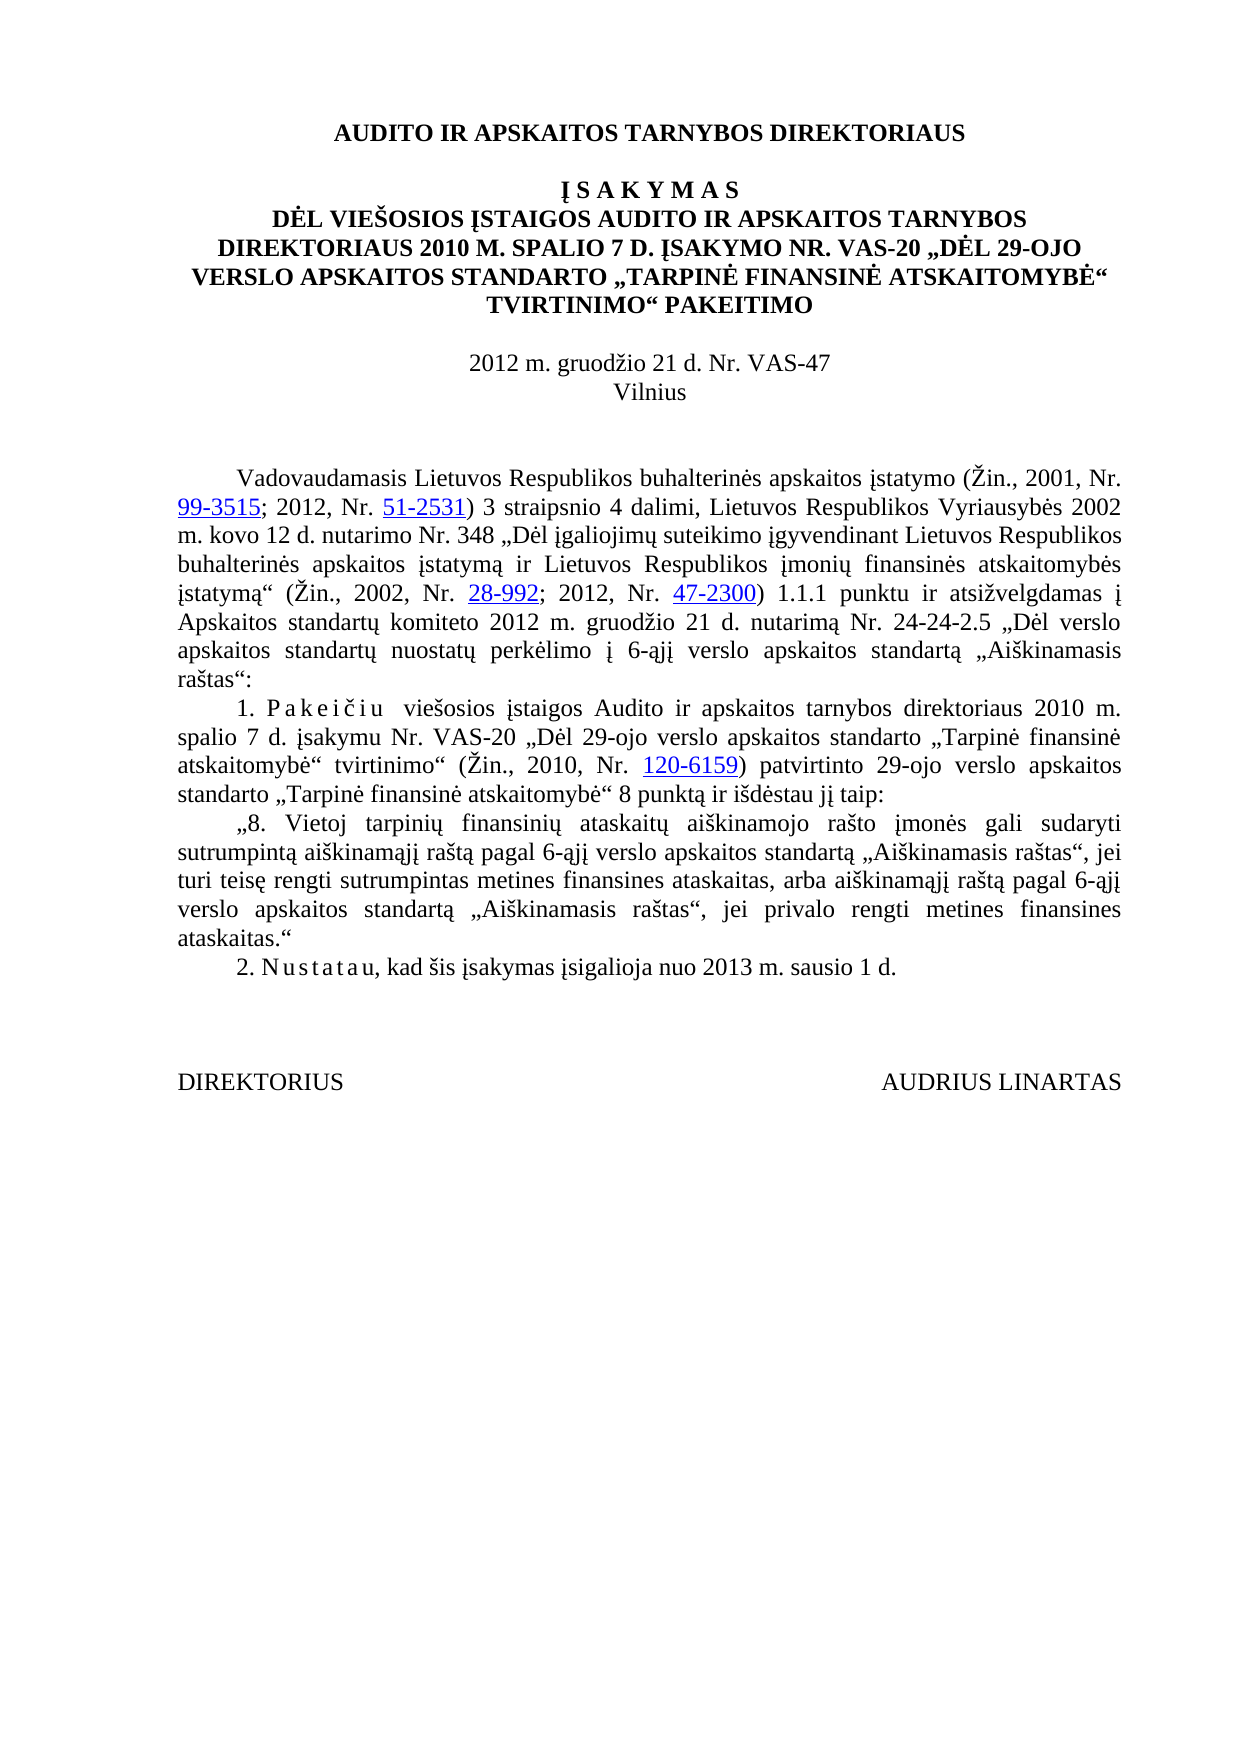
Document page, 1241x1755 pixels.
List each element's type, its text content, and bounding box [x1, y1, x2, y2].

text DĖL VIEŠOSIOS ĮSTAIGOS AUDITO IR APSKAITOS TARNYBOS DIREKTORIAUS 2010 m. SPALIO 7 d. ĮSAKYMO Nr. VAS-20 „DĖL 29-OJO VERSLO APSKAITOS STANDARTO „TARPINĖ FINANSINĖ ATSKAITOMYBĖ“ TVIRTINIMO“ PAKEITIMO [177, 204, 1122, 319]
text Vilnius [177, 377, 1122, 406]
text 2012 m. gruodžio 21 d. Nr. VAS-47 [177, 348, 1122, 377]
text Į S A K Y M A S [177, 176, 1122, 204]
text 1. Pakeičiu viešosios įstaigos Audito ir apskaitos tarnybos direktoriaus 2010 m. spalio 7 d. įsakymu Nr. VAS-20 „Dėl 29-ojo verslo apskaitos standarto „Tarpinė finansinė atskaitomybė“ tvirtinimo“ (Žin., 2010, Nr. 120-6159) patvirtinto 29-ojo verslo apskaitos standarto „Tarpinė finansinė atskaitomybė“ 8 punktą ir išdėstau jį taip: [177, 693, 1122, 808]
text „8. Vietoj tarpinių finansinių ataskaitų aiškinamojo rašto įmonės gali sudaryti sutrumpintą aiškinamąjį raštą pagal 6-ąjį verslo apskaitos standartą „Aiškinamasis raštas“, jei turi teisę rengti sutrumpintas metines finansines ataskaitas, arba aiškinamąjį raštą pagal 6-ąjį verslo apskaitos standartą „Aiškinamasis raštas“, jei privalo rengti metines finansines ataskaitas.“ [177, 808, 1122, 952]
text Direktorius Audrius Linartas [177, 1067, 1122, 1096]
text 2. Nustatau, kad šis įsakymas įsigalioja nuo 2013 m. sausio 1 d. [177, 952, 1122, 981]
text Vadovaudamasis Lietuvos Respublikos buhalterinės apskaitos įstatymo (Žin., 2001, Nr. 99-3515; 2012, Nr. 51-2531) 3 straipsnio 4 dalimi, Lietuvos Respublikos Vyriausybės 2002 m. kovo 12 d. nutarimo Nr. 348 „Dėl įgaliojimų suteikimo įgyvendinant Lietuvos Respublikos buhalterinės apskaitos įstatymą ir Lietuvos Respublikos įmonių finansinės atskaitomybės įstatymą“ (Žin., 2002, Nr. 28-992; 2012, Nr. 47-2300) 1.1.1 punktu ir atsižvelgdamas į Apskaitos standartų komiteto 2012 m. gruodžio 21 d. nutarimą Nr. 24-24-2.5 „Dėl verslo apskaitos standartų nuostatų perkėlimo į 6-ąjį verslo apskaitos standartą „Aiškinamasis raštas“: [177, 463, 1122, 693]
text Audito ir APSKAITOS tarnybOS DIREKTORiAUS [177, 118, 1122, 147]
